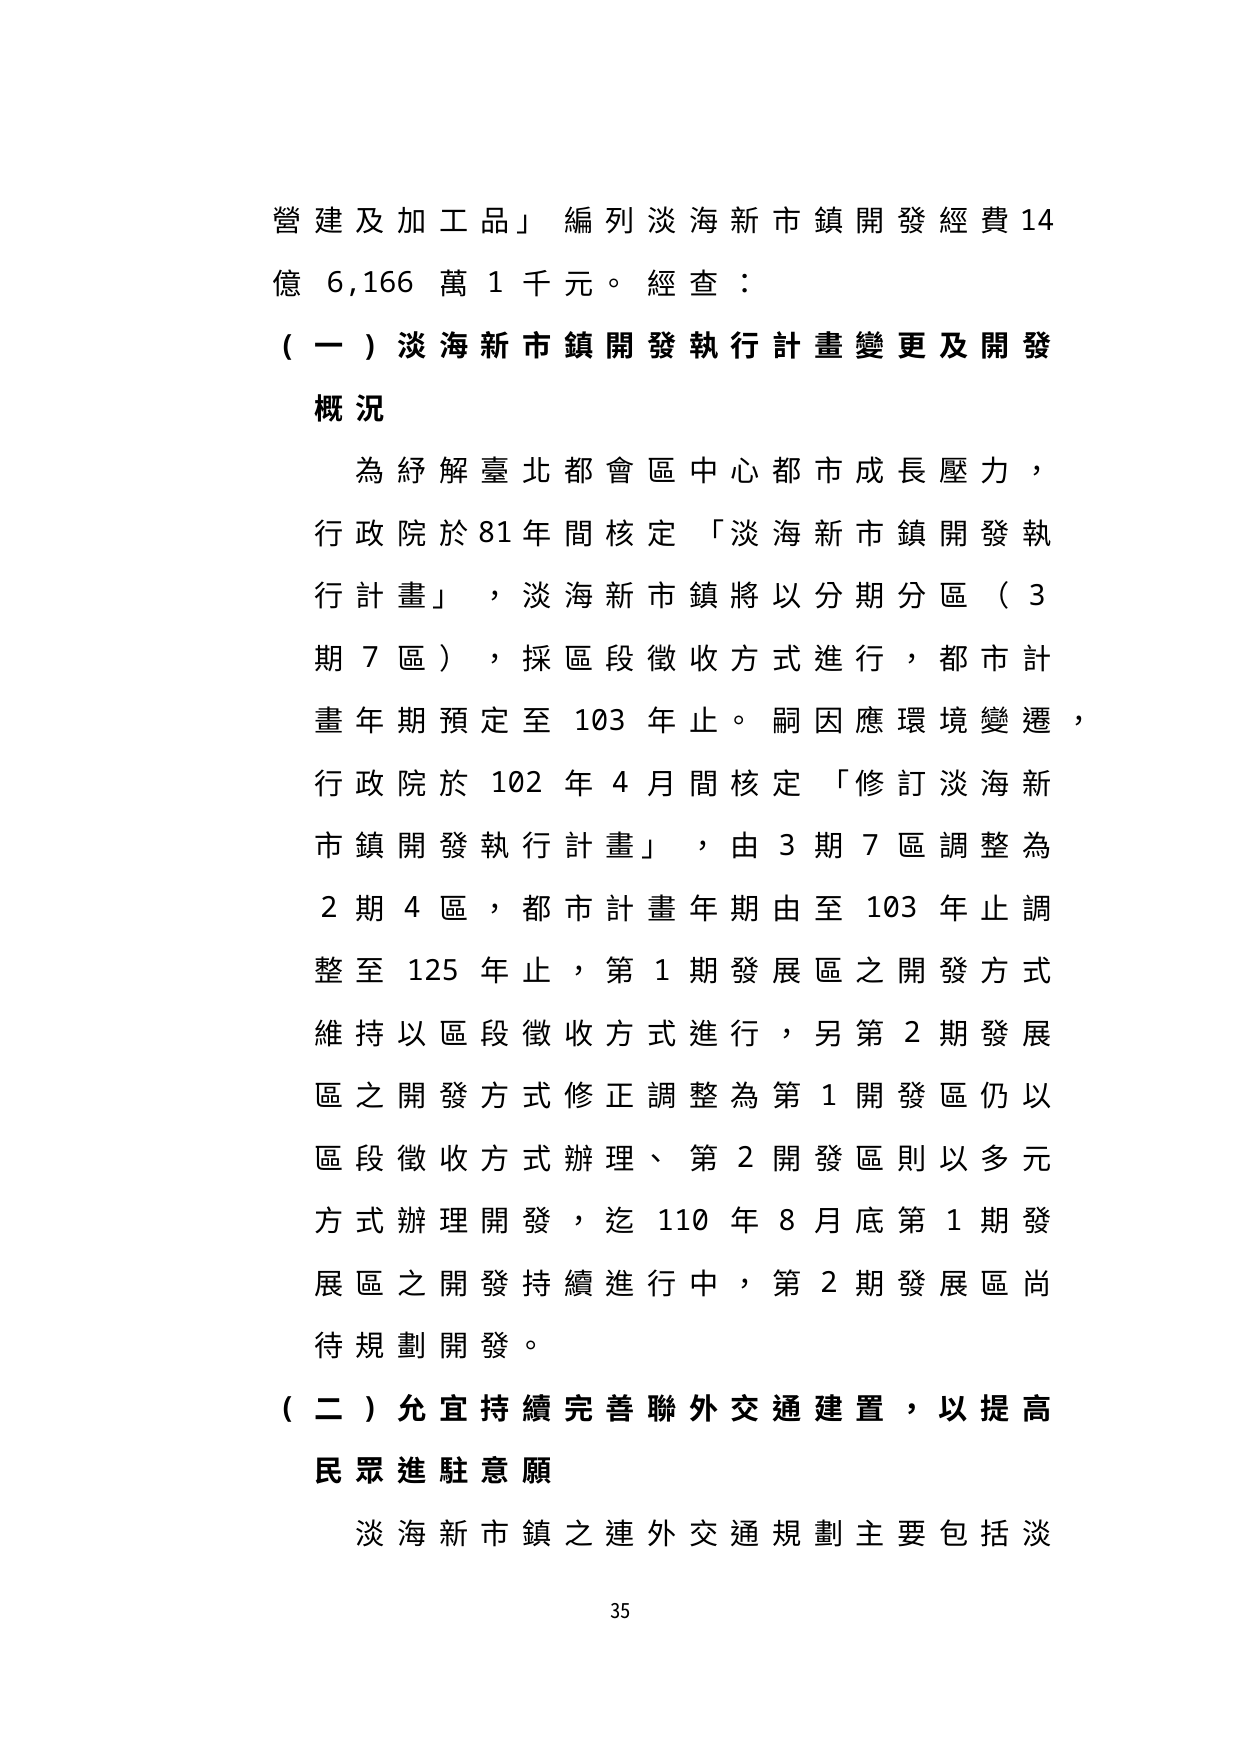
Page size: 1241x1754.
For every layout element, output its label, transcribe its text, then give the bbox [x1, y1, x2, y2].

text 為紓解臺北都會區中心都市成長壓力，行政院於81年間核定「淡海新市鎮開發執行計畫」，淡海新市鎮將以分期分區（3期7區），採區段徵收方式進行，都市計畫年期預定至103年止。嗣因應環境變遷，行政院於102年4月間核定「修訂淡海新市鎮開發執行計畫」，由3期7區調整為2期4區，都市計畫年期由至103年止調整至125年止，第1期發展區之開發方式維持以區段徵收方式進行，另第2期發展區之開發方式修正調整為第1開發區仍以區段徵收方式辦理、第2開發區則以多元方式辦理開發，迄110年8月底第1期發展區之開發持續進行中，第2期發展區尚待規劃開發。 [271, 427, 1058, 1365]
text 營建及加工品」編列淡海新市鎮開發經費14億6,166萬1千元。經查： [242, 177, 1058, 302]
text 淡海新市鎮之連外交通規劃主要包括淡江大橋及其連外道路建設計畫、淡海輕軌運輸系統計畫及淡水河北側沿河平面道路3部分，截至110年8月底辦理情形如下： [271, 1490, 1058, 1552]
text (二)允宜持續完善聯外交通建置，以提高民眾進駐意願 [242, 1365, 1058, 1490]
text (一)淡海新市鎮開發執行計畫變更及開發概況 [242, 302, 1058, 427]
